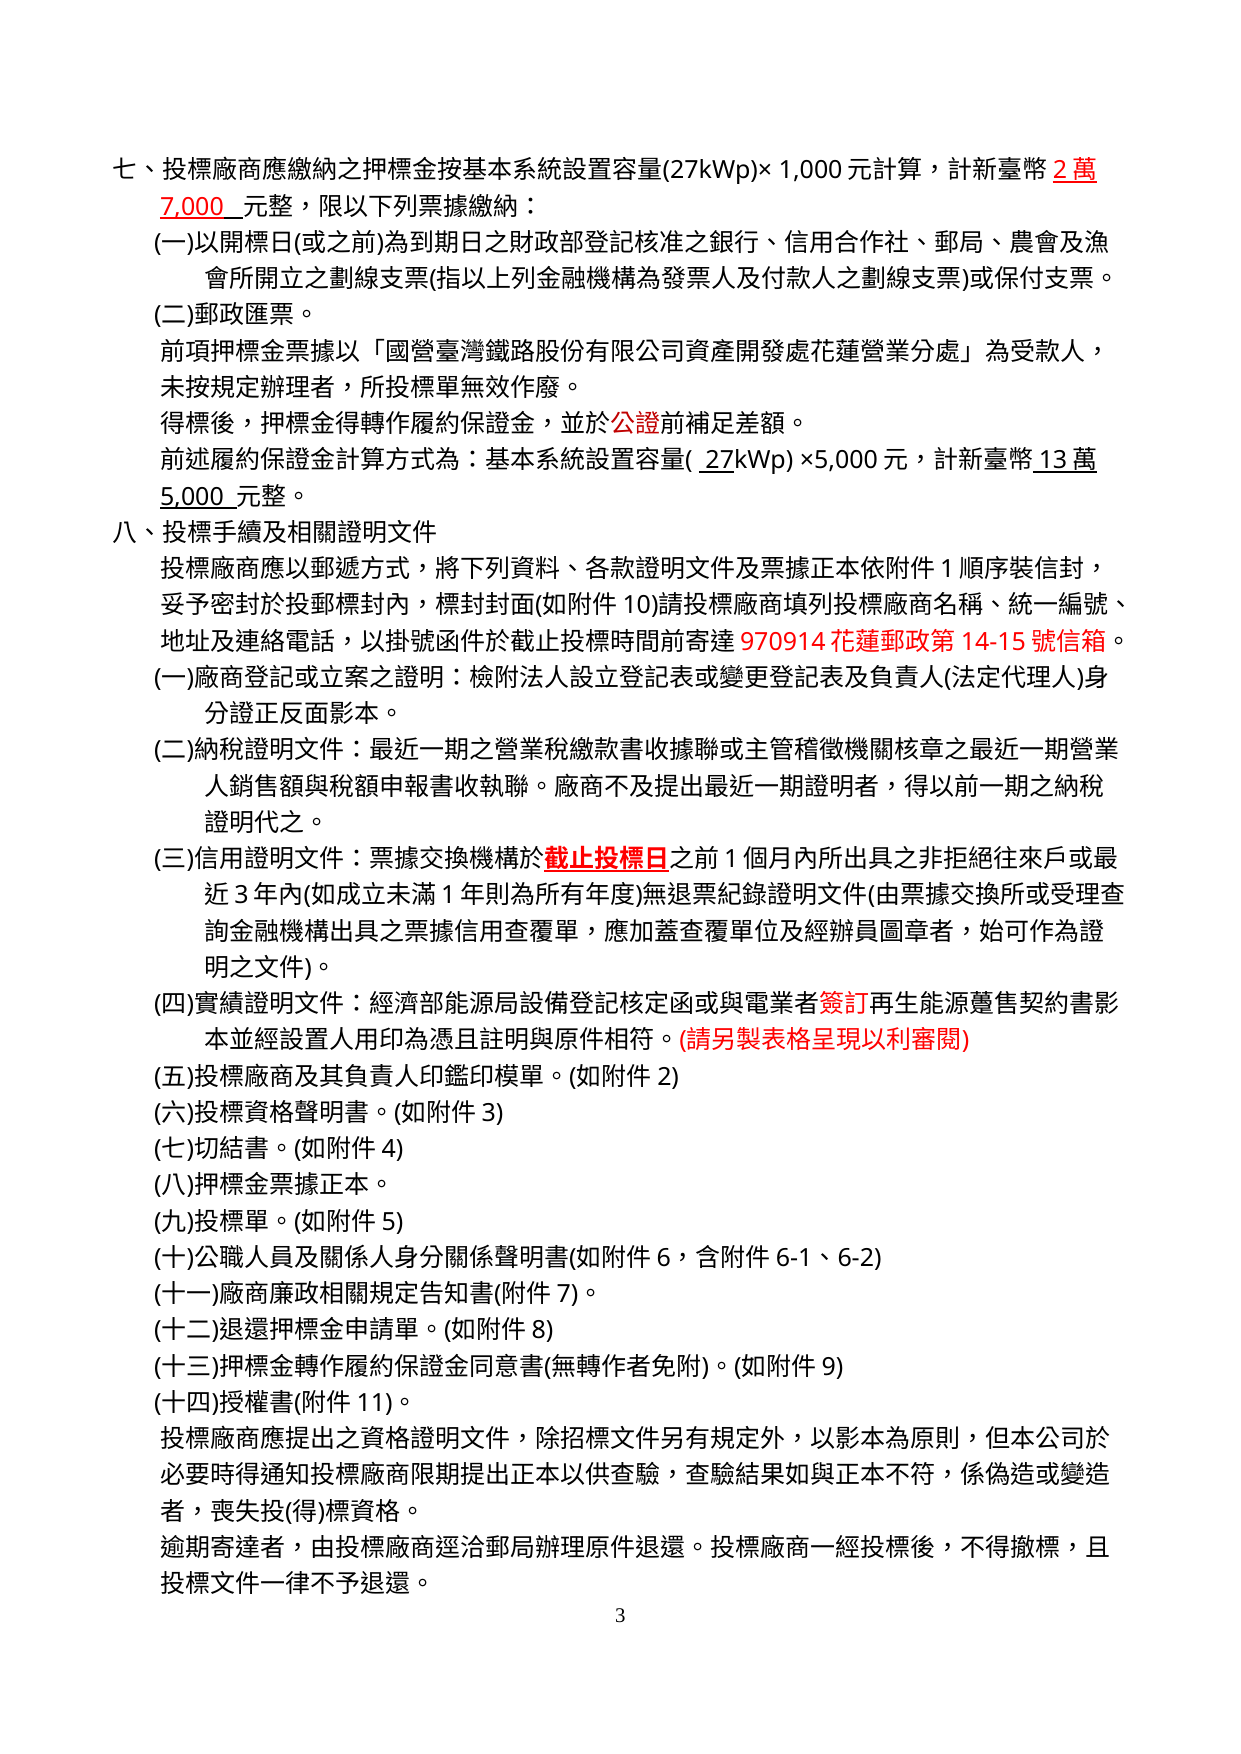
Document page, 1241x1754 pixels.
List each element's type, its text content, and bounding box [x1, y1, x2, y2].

list 投標廠商應繳納之押標金按基本系統設置容量(27kWp)× 1,000元計算，計新臺幣2萬7,000 元整，限以下列票據繳納： [112, 150, 1128, 222]
list 信用證明文件：票據交換機構於截止投標日之前1個月內所出具之非拒絕往來戶或最近3年內(如成立未滿1年則為所有年度)無退票紀錄證明文件(由票據交換所或受理查詢金融機構出具之票據信用查覆單，應加蓋查覆單位及經辦員圖章者，始可作為證明之文件)。 [154, 839, 1128, 984]
list 押標金票據正本。 [154, 1165, 1128, 1201]
list 投標手續及相關證明文件 [112, 512, 1128, 549]
text 得標後，押標金得轉作履約保證金，並於公證前補足差額。 [160, 404, 1128, 440]
list 實績證明文件：經濟部能源局設備登記核定函或與電業者簽訂再生能源躉售契約書影本並經設置人用印為憑且註明與原件相符。(請另製表格呈現以利審閱) [154, 984, 1128, 1056]
list 公職人員及關係人身分關係聲明書(如附件6，含附件6-1、6-2) [154, 1237, 1128, 1274]
text 投標廠商應提出之資格證明文件，除招標文件另有規定外，以影本為原則，但本公司於必要時得通知投標廠商限期提出正本以供查驗，查驗結果如與正本不符，係偽造或變造者，喪失投(得)標資格。 [160, 1419, 1128, 1527]
text 前項押標金票據以「國營臺灣鐵路股份有限公司資產開發處花蓮營業分處」為受款人，未按規定辦理者，所投標單無效作廢。 [160, 331, 1128, 404]
list 退還押標金申請單。(如附件8) [154, 1310, 1128, 1346]
list 廠商登記或立案之證明：檢附法人設立登記表或變更登記表及負責人(法定代理人)身分證正反面影本。 [154, 657, 1128, 730]
list 投標單。(如附件5) [154, 1201, 1128, 1237]
text 投標廠商應以郵遞方式，將下列資料、各款證明文件及票據正本依附件1順序裝信封，妥予密封於投郵標封內，標封封面(如附件10)請投標廠商填列投標廠商名稱、統一編號、地址及連絡電話，以掛號函件於截止投標時間前寄達970914花蓮郵政第14-15號信箱。 [160, 549, 1128, 657]
list 廠商廉政相關規定告知書(附件7)。 [154, 1274, 1128, 1310]
list 授權書(附件11)。 [154, 1382, 1128, 1419]
list 納稅證明文件：最近一期之營業稅繳款書收據聯或主管稽徵機關核章之最近一期營業人銷售額與稅額申報書收執聯。廠商不及提出最近一期證明者，得以前一期之納稅證明代之。 [154, 730, 1128, 839]
list 郵政匯票。 [154, 295, 1128, 331]
list 以開標日(或之前)為到期日之財政部登記核准之銀行、信用合作社、郵局、農會及漁會所開立之劃線支票(指以上列金融機構為發票人及付款人之劃線支票)或保付支票。 [154, 222, 1128, 295]
list 切結書。(如附件4) [154, 1129, 1128, 1165]
list 投標資格聲明書。(如附件3) [154, 1092, 1128, 1129]
list 投標廠商及其負責人印鑑印模單。(如附件 2) [154, 1056, 1128, 1092]
text 前述履約保證金計算方式為：基本系統設置容量( 27kWp) ×5,000元，計新臺幣 13萬5,000 元整。 [160, 440, 1128, 512]
list 押標金轉作履約保證金同意書(無轉作者免附)。(如附件9) [154, 1346, 1128, 1382]
text 逾期寄達者，由投標廠商逕洽郵局辦理原件退還。投標廠商一經投標後，不得撤標，且投標文件一律不予退還。 [160, 1527, 1128, 1600]
